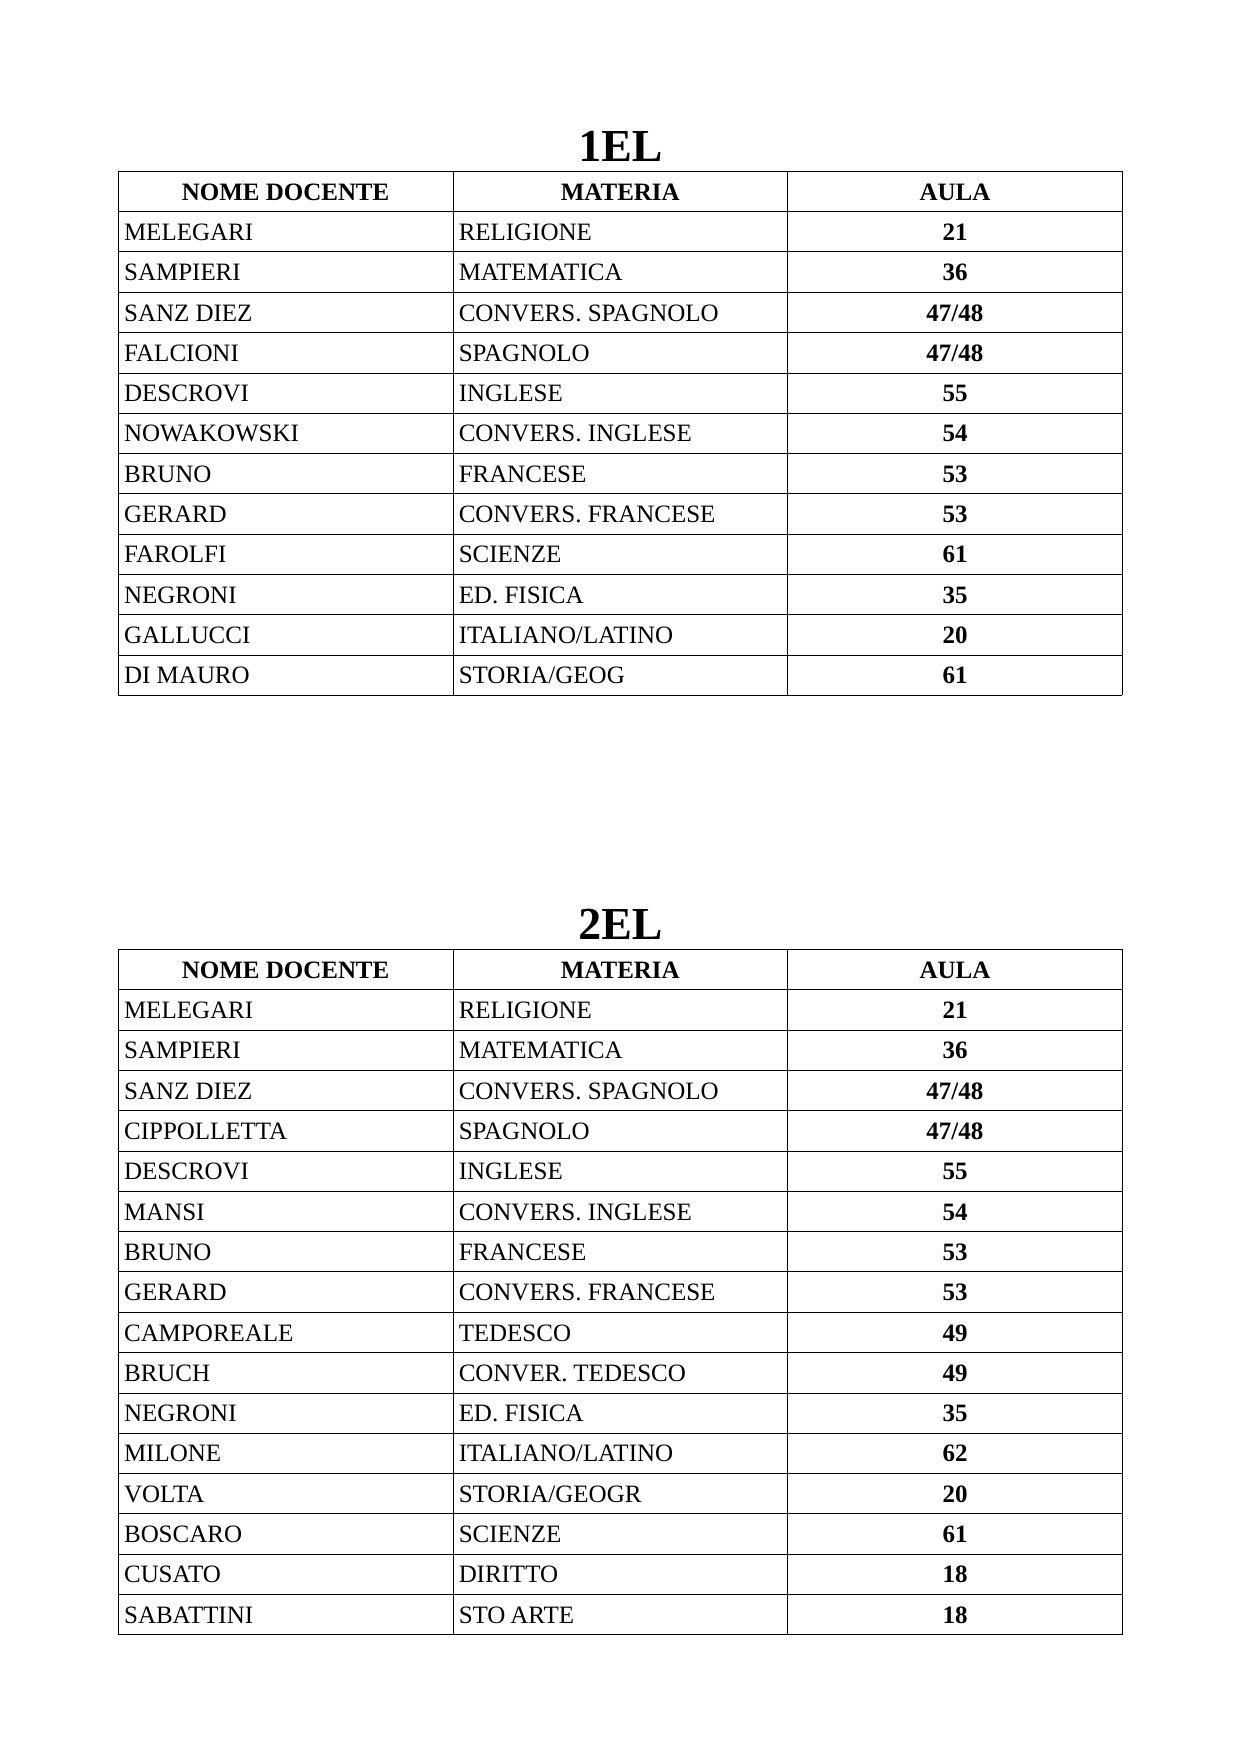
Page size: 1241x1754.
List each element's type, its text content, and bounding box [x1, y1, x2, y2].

table_cell ED. FISICA [454, 1394, 787, 1433]
table_cell DESCROVI [119, 1152, 453, 1191]
table_cell CONVERS. INGLESE [454, 1192, 787, 1231]
table_cell 20 [788, 615, 1122, 654]
table_cell GERARD [119, 494, 453, 534]
table_cell CIPPOLLETTA [119, 1111, 453, 1151]
table_cell CONVERS. FRANCESE [454, 494, 787, 534]
table_cell MANSI [119, 1192, 453, 1231]
table_cell MATEMATICA [454, 252, 787, 292]
table_cell CONVERS. SPAGNOLO [454, 1071, 787, 1110]
table_cell ITALIANO/LATINO [454, 1434, 787, 1473]
table_cell 54 [788, 414, 1122, 453]
table_header MATERIA [454, 172, 787, 211]
table_cell SANZ DIEZ [119, 1071, 453, 1110]
table_cell NOWAKOWSKI [119, 414, 453, 453]
table_header AULA [788, 172, 1122, 211]
table_cell BOSCARO [119, 1514, 453, 1554]
table_cell FALCIONI [119, 333, 453, 372]
table_cell FAROLFI [119, 535, 453, 574]
table_cell 18 [788, 1555, 1122, 1594]
table_cell 61 [788, 535, 1122, 574]
table_cell MELEGARI [119, 212, 453, 251]
table_cell STORIA/GEOG [454, 656, 787, 695]
table_cell 55 [788, 1152, 1122, 1191]
table_cell SANZ DIEZ [119, 293, 453, 332]
table_cell DI MAURO [119, 656, 453, 695]
table_cell RELIGIONE [454, 212, 787, 251]
table_cell 47/48 [788, 293, 1122, 332]
table_cell CAMPOREALE [119, 1313, 453, 1352]
table_cell 49 [788, 1353, 1122, 1392]
table_cell GALLUCCI [119, 615, 453, 654]
table_cell FRANCESE [454, 1232, 787, 1271]
table_cell 49 [788, 1313, 1122, 1352]
table_cell SAMPIERI [119, 252, 453, 292]
table_cell 18 [788, 1595, 1122, 1634]
table_cell NEGRONI [119, 1394, 453, 1433]
table_cell 21 [788, 990, 1122, 1029]
table_cell 20 [788, 1474, 1122, 1513]
table_cell BRUCH [119, 1353, 453, 1392]
table_cell 47/48 [788, 1111, 1122, 1151]
table_cell 53 [788, 1272, 1122, 1312]
table_cell 61 [788, 1514, 1122, 1554]
table_cell MATEMATICA [454, 1031, 787, 1070]
table_cell ITALIANO/LATINO [454, 615, 787, 654]
table_cell MELEGARI [119, 990, 453, 1029]
table_cell 53 [788, 494, 1122, 534]
table_cell 21 [788, 212, 1122, 251]
table_cell SCIENZE [454, 535, 787, 574]
table_cell 36 [788, 1031, 1122, 1070]
table_cell 62 [788, 1434, 1122, 1473]
table_cell 53 [788, 1232, 1122, 1271]
table_cell 36 [788, 252, 1122, 292]
table_header NOME DOCENTE [119, 950, 453, 989]
table_cell CUSATO [119, 1555, 453, 1594]
table_cell INGLESE [454, 374, 787, 413]
table_cell 53 [788, 454, 1122, 493]
table_cell CONVERS. INGLESE [454, 414, 787, 453]
table_cell SCIENZE [454, 1514, 787, 1554]
text 1EL [118, 118, 1122, 171]
table_header NOME DOCENTE [119, 172, 453, 211]
table_cell CONVERS. SPAGNOLO [454, 293, 787, 332]
table_cell SABATTINI [119, 1595, 453, 1634]
table_cell BRUNO [119, 1232, 453, 1271]
table_cell SPAGNOLO [454, 1111, 787, 1151]
table_cell SPAGNOLO [454, 333, 787, 372]
table_header AULA [788, 950, 1122, 989]
table_cell BRUNO [119, 454, 453, 493]
table_cell 47/48 [788, 333, 1122, 372]
table_cell GERARD [119, 1272, 453, 1312]
table_cell FRANCESE [454, 454, 787, 493]
table_cell VOLTA [119, 1474, 453, 1513]
table_cell ED. FISICA [454, 575, 787, 614]
table_cell 35 [788, 575, 1122, 614]
table_header MATERIA [454, 950, 787, 989]
table_cell 47/48 [788, 1071, 1122, 1110]
text 2EL [118, 896, 1122, 949]
table_cell CONVER. TEDESCO [454, 1353, 787, 1392]
table_cell SAMPIERI [119, 1031, 453, 1070]
table_cell 54 [788, 1192, 1122, 1231]
table_cell 55 [788, 374, 1122, 413]
table_cell MILONE [119, 1434, 453, 1473]
table_cell DESCROVI [119, 374, 453, 413]
table_cell 35 [788, 1394, 1122, 1433]
table_cell NEGRONI [119, 575, 453, 614]
table_cell DIRITTO [454, 1555, 787, 1594]
table_cell RELIGIONE [454, 990, 787, 1029]
table_cell STORIA/GEOGR [454, 1474, 787, 1513]
table_cell CONVERS. FRANCESE [454, 1272, 787, 1312]
table_cell TEDESCO [454, 1313, 787, 1352]
table_cell STO ARTE [454, 1595, 787, 1634]
table_cell INGLESE [454, 1152, 787, 1191]
table_cell 61 [788, 656, 1122, 695]
